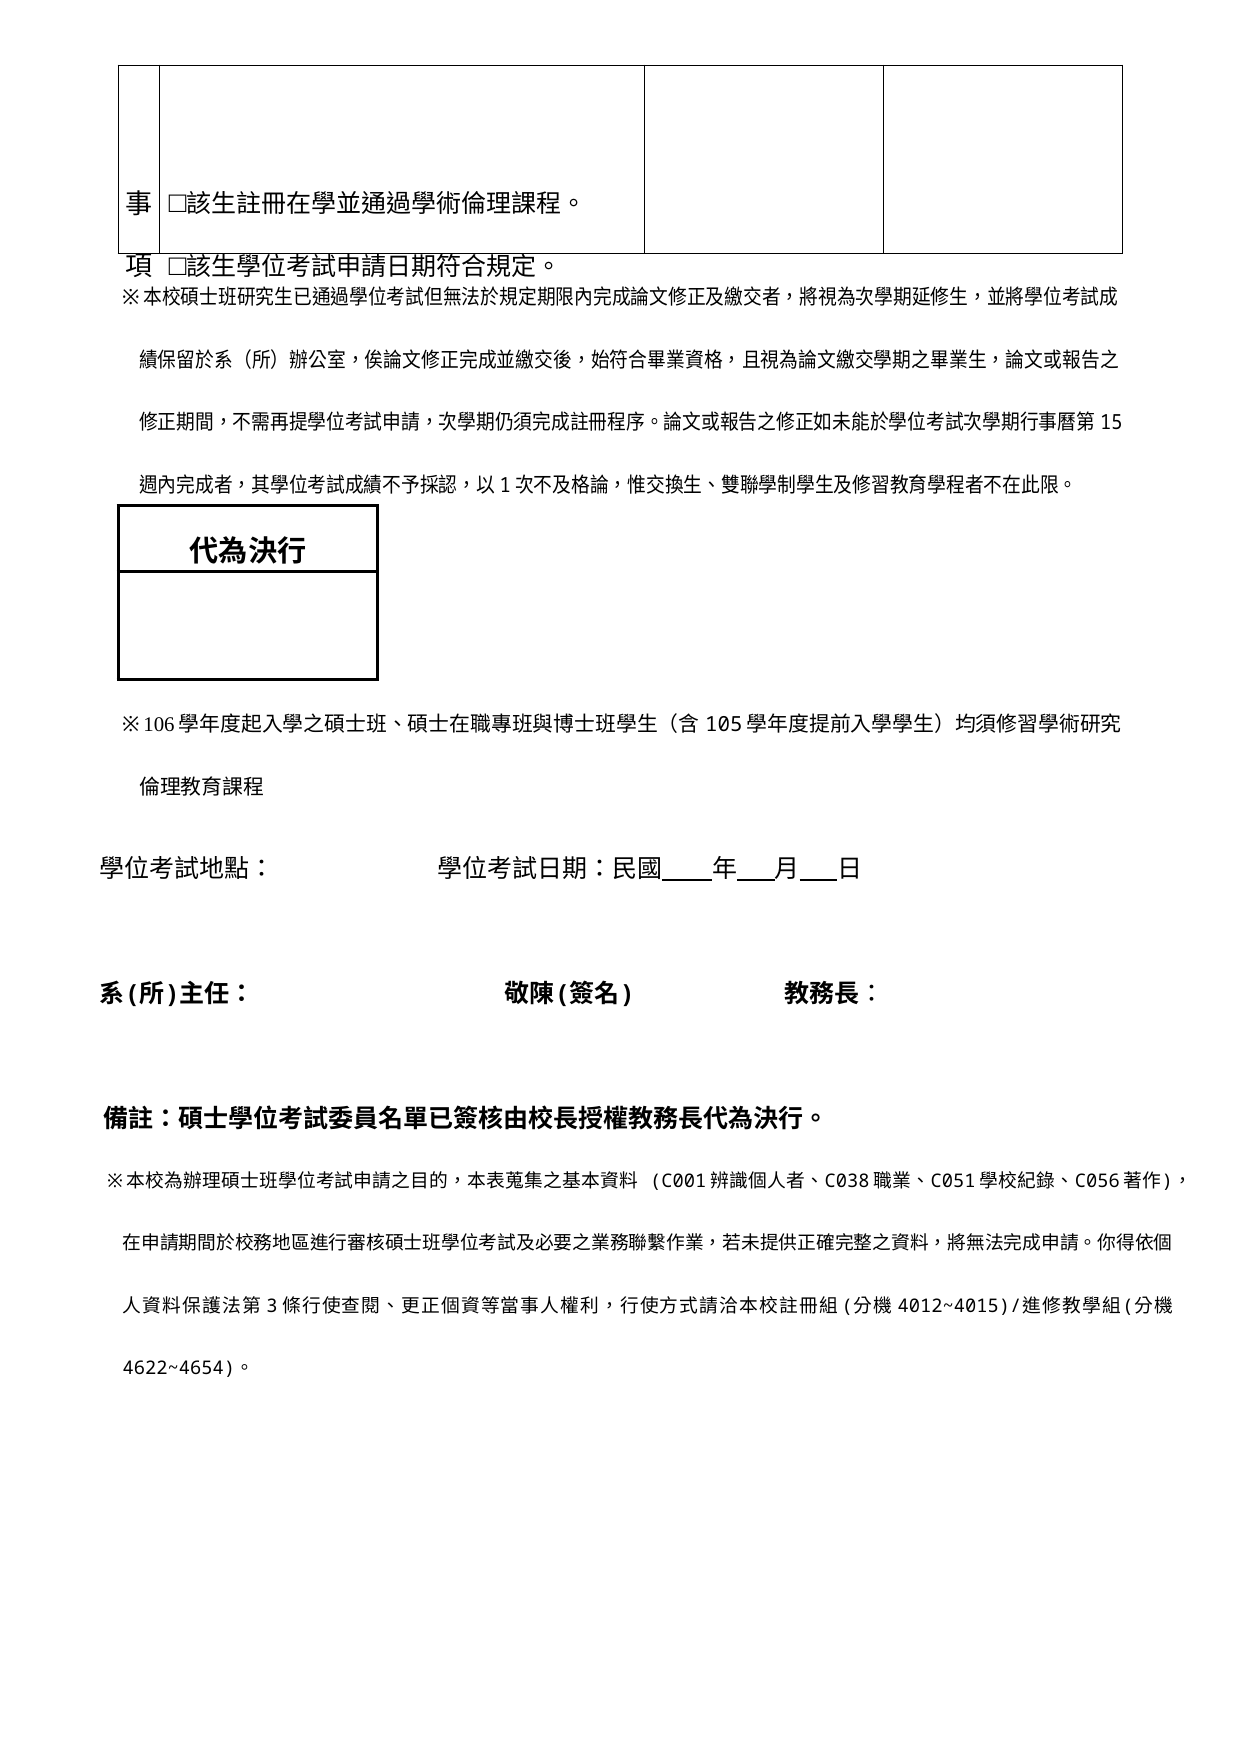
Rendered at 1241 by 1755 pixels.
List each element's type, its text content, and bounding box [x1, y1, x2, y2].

text 學位考試地點： 學位考試日期：民國 年 月 日 [43, 825, 1136, 887]
table_header 符合本校碩士學位考試辦法規定，擬請同意。 □該生註冊在學並通過學術倫理課程。 □該生學位考試申請日期符合規定。 □該生學位考試日期符合規定。 [160, 66, 644, 253]
text 系(所)主任： 敬陳(簽名) 教務長： [43, 950, 1174, 1012]
text ※本校碩士班研究生已通過學位考試但無法於規定期限內完成論文修正及繳交者，將視為次學期延修生，並將學位考試成績保留於系（所）辦公室，俟論文修正完成並繳交後，始符合畢業資格，且視為論文繳交學期之畢業生，論文或報告之修正期間，不需再提學位考試申請，次學期仍須完成註冊程序。論文或報告之修正如未能於學位考試次學期行事曆第15週內完成者，其學位考試成績不予採認，以1次不及格論，惟交換生、雙聯學制學生及修習教育學程者不在此限。 [118, 254, 1122, 504]
table_cell [645, 66, 883, 253]
text ※本校為辦理碩士班學位考試申請之目的，本表蒐集之基本資料 (C001辨識個人者、C038職業、C051學校紀錄、C056著作)，在申請期間於校務地區進行審核碩士班學位考試及必要之業務聯繫作業，若未提供正確完整之資料，將無法完成申請。你得依個人資料保護法第3條行使查閱、更正個資等當事人權利，行使方式請洽本校註冊組(分機4012~4015)/進修教學組(分機4622~4654)。 [104, 1137, 1174, 1387]
table_cell [120, 573, 376, 678]
table_cell [884, 66, 1122, 253]
table_header 代為決行 [120, 507, 376, 570]
text 備註：碩士學位考試委員名單已簽核由校長授權教務長代為決行。 [104, 1075, 1174, 1137]
text ※106學年度起入學之碩士班、碩士在職專班與博士班學生（含105學年度提前入學學生）均須修習學術研究倫理教育課程 [118, 681, 1122, 806]
table_header 審 查 事 項 [119, 66, 159, 253]
